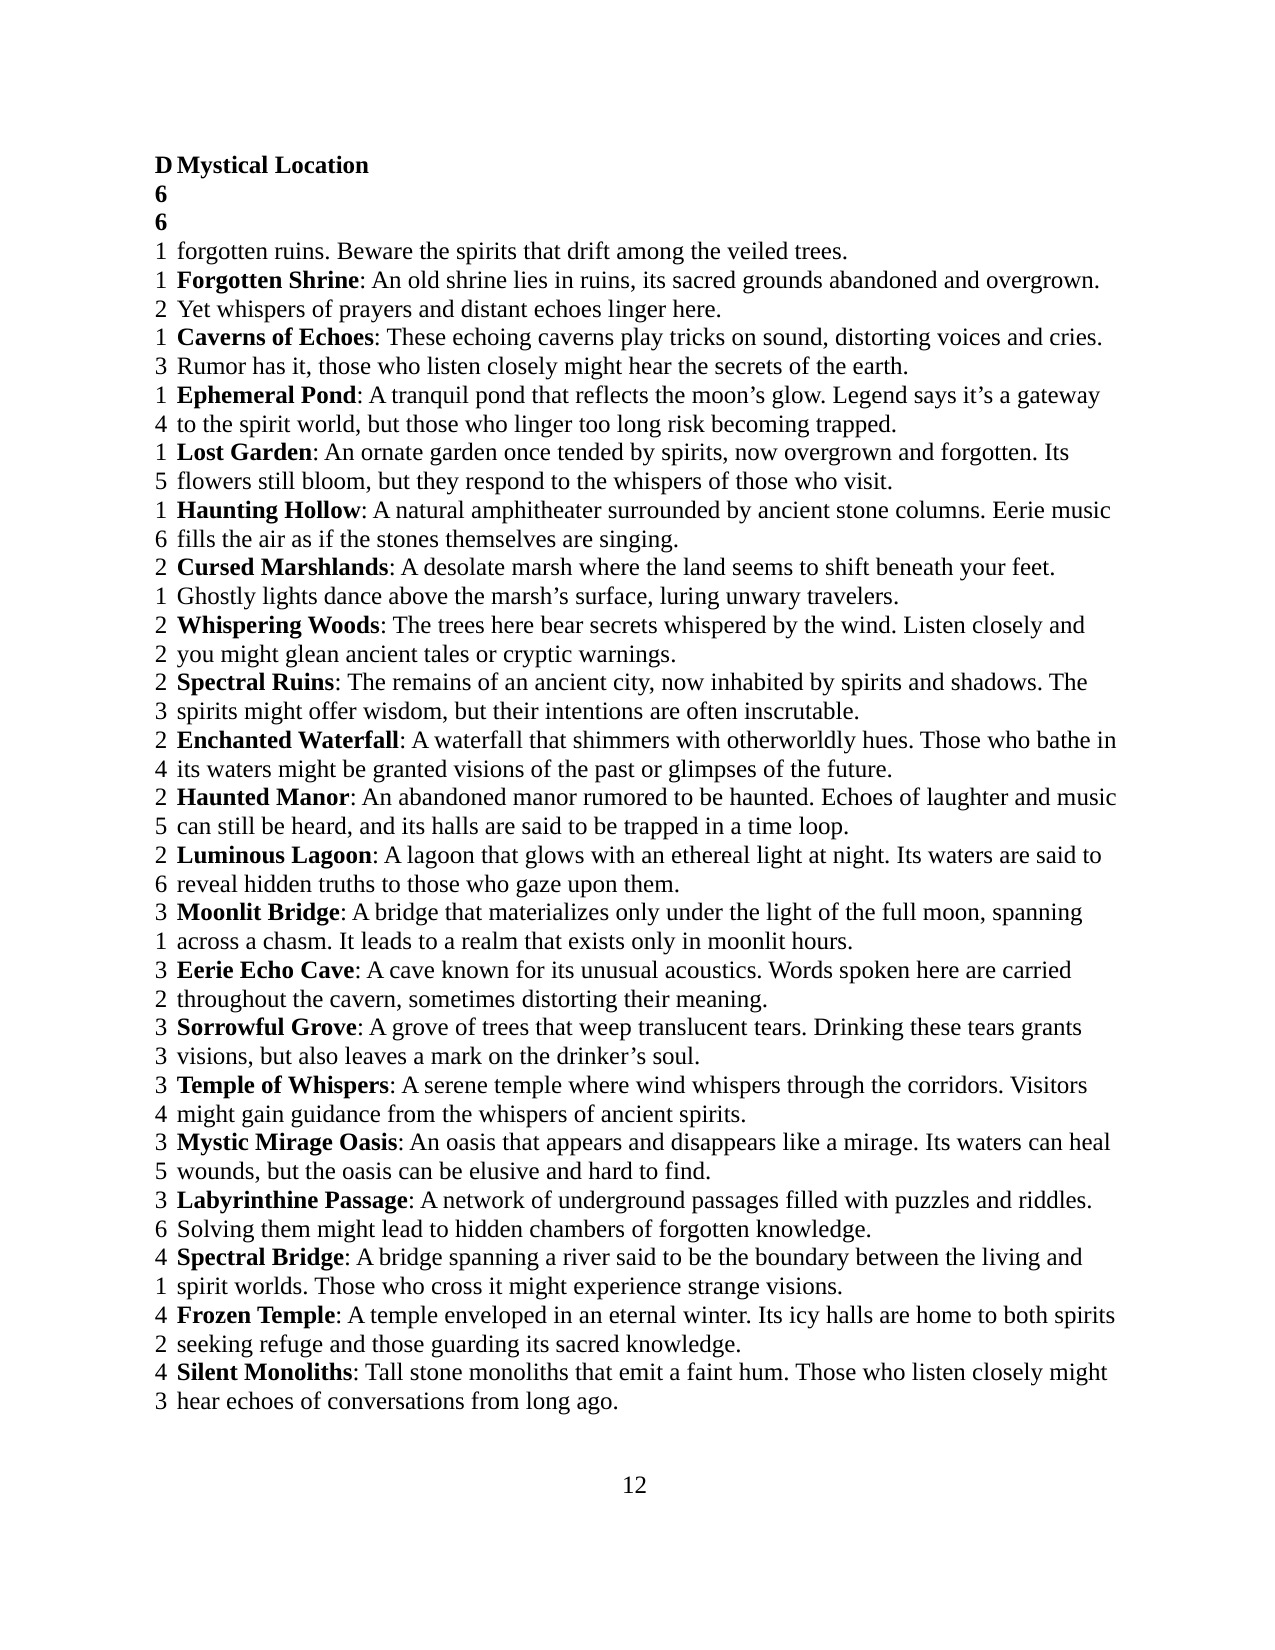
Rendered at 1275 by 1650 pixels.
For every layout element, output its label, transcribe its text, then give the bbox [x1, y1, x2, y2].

table_cell 32 [150, 955, 172, 1012]
table_cell 42 [150, 1300, 172, 1357]
table_cell Silent Monoliths: Tall stone monoliths that emit a faint hum. Those who listen closely might hear echoes of conversations from long ago. [172, 1358, 1125, 1415]
table_cell Cursed Marshlands: A desolate marsh where the land seems to shift beneath your feet. Ghostly lights dance above the marsh’s surface, luring unwary travelers. [172, 553, 1125, 610]
table_cell Spectral Ruins: The remains of an ancient city, now inhabited by spirits and shadows. The spirits might offer wisdom, but their intentions are often inscrutable. [172, 668, 1125, 725]
table_cell Enchanted Waterfall: A waterfall that shimmers with otherworldly hues. Those who bathe in its waters might be granted visions of the past or glimpses of the future. [172, 725, 1125, 782]
table_cell 22 [150, 610, 172, 667]
table_cell Labyrinthine Passage: A network of underground passages filled with puzzles and riddles. Solving them might lead to hidden chambers of forgotten knowledge. [172, 1185, 1125, 1242]
table_header Mystical Location [172, 150, 1125, 236]
table_cell Caverns of Echoes: These echoing caverns play tricks on sound, distorting voices and cries. Rumor has it, those who listen closely might hear the secrets of the earth. [172, 323, 1125, 380]
table_cell Lost Garden: An ornate garden once tended by spirits, now overgrown and forgotten. Its flowers still bloom, but they respond to the whispers of those who visit. [172, 438, 1125, 495]
table_cell Temple of Whispers: A serene temple where wind whispers through the corridors. Visitors might gain guidance from the whispers of ancient spirits. [172, 1070, 1125, 1127]
table_cell 23 [150, 668, 172, 725]
table_cell Moonlit Bridge: A bridge that materializes only under the light of the full moon, spanning across a chasm. It leads to a realm that exists only in moonlit hours. [172, 898, 1125, 955]
table_cell 21 [150, 553, 172, 610]
table_cell Spectral Bridge: A bridge spanning a river said to be the boundary between the living and spirit worlds. Those who cross it might experience strange visions. [172, 1243, 1125, 1300]
table_cell Sorrowful Grove: A grove of trees that weep translucent tears. Drinking these tears grants visions, but also leaves a mark on the drinker’s soul. [172, 1013, 1125, 1070]
table_cell Forgotten Shrine: An old shrine lies in ruins, its sacred grounds abandoned and overgrown. Yet whispers of prayers and distant echoes linger here. [172, 265, 1125, 322]
table_cell Haunting Hollow: A natural amphitheater surrounded by ancient stone columns. Eerie music fills the air as if the stones themselves are singing. [172, 495, 1125, 552]
table_cell 34 [150, 1070, 172, 1127]
table_cell Whispering Woods: The trees here bear secrets whispered by the wind. Listen closely and you might glean ancient tales or cryptic warnings. [172, 610, 1125, 667]
table_cell 31 [150, 898, 172, 955]
table_cell Frozen Temple: A temple enveloped in an eternal winter. Its icy halls are home to both spirits seeking refuge and those guarding its sacred knowledge. [172, 1300, 1125, 1357]
table_cell 35 [150, 1128, 172, 1185]
table_cell 15 [150, 438, 172, 495]
table_header D66 [150, 150, 172, 236]
table_cell forgotten ruins. Beware the spirits that drift among the veiled trees. [172, 236, 1125, 265]
table_cell 24 [150, 725, 172, 782]
table_cell 13 [150, 323, 172, 380]
table_cell 14 [150, 380, 172, 437]
table_cell 1 [150, 236, 172, 265]
table_cell 36 [150, 1185, 172, 1242]
table_cell 43 [150, 1358, 172, 1415]
table_cell Luminous Lagoon: A lagoon that glows with an ethereal light at night. Its waters are said to reveal hidden truths to those who gaze upon them. [172, 840, 1125, 897]
table_cell 12 [150, 265, 172, 322]
table_cell Haunted Manor: An abandoned manor rumored to be haunted. Echoes of laughter and music can still be heard, and its halls are said to be trapped in a time loop. [172, 783, 1125, 840]
table_cell 26 [150, 840, 172, 897]
table_cell 41 [150, 1243, 172, 1300]
table_cell 16 [150, 495, 172, 552]
table_cell 33 [150, 1013, 172, 1070]
table_cell Ephemeral Pond: A tranquil pond that reflects the moon’s glow. Legend says it’s a gateway to the spirit world, but those who linger too long risk becoming trapped. [172, 380, 1125, 437]
table_cell 25 [150, 783, 172, 840]
table_cell Eerie Echo Cave: A cave known for its unusual acoustics. Words spoken here are carried throughout the cavern, sometimes distorting their meaning. [172, 955, 1125, 1012]
table_cell Mystic Mirage Oasis: An oasis that appears and disappears like a mirage. Its waters can heal wounds, but the oasis can be elusive and hard to find. [172, 1128, 1125, 1185]
